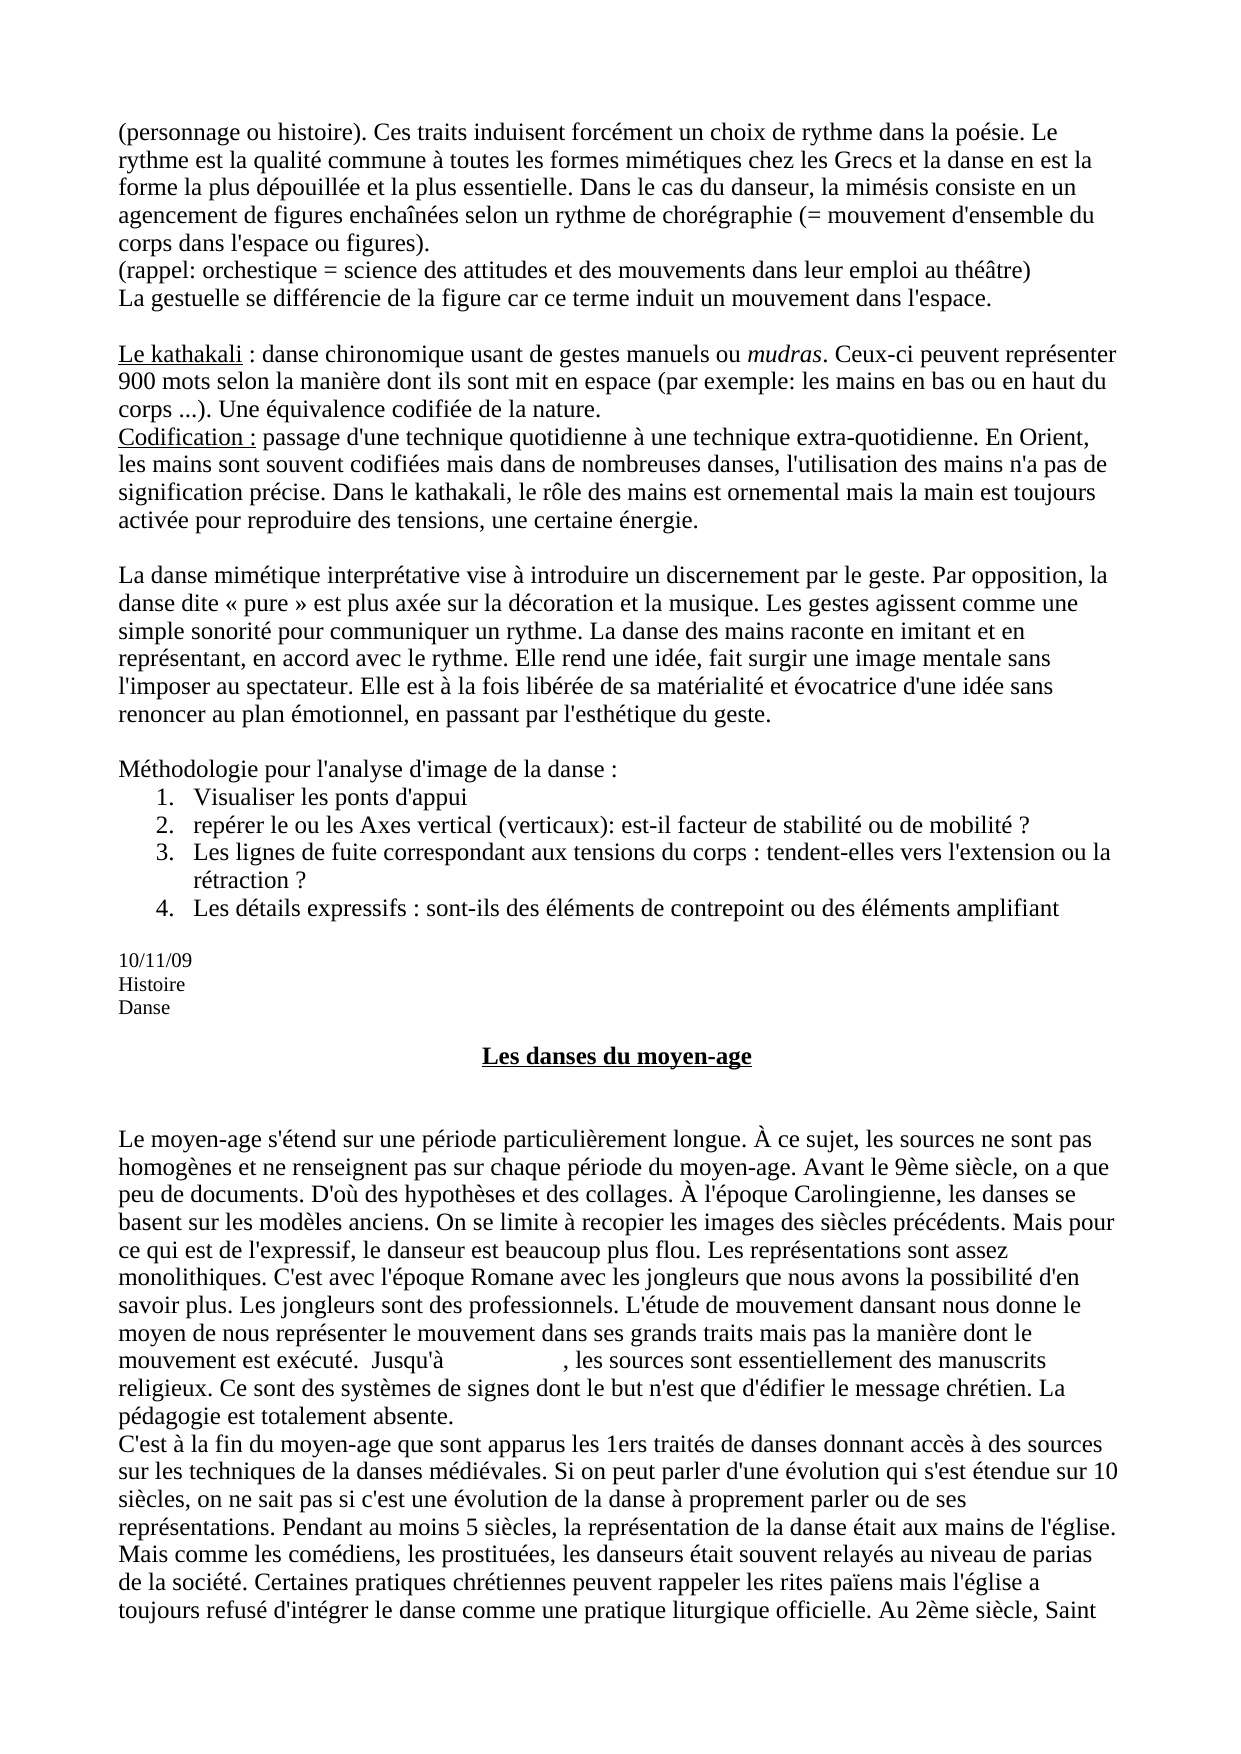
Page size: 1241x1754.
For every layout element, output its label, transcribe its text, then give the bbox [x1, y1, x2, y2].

text Danse [118, 996, 1122, 1019]
text (rappel: orchestique = science des attitudes et des mouvements dans leur emploi au théâtre) [118, 257, 1122, 284]
text Codification : passage d'une technique quotidienne à une technique extra-quotidienne. En Orient, les mains sont souvent codifiées mais dans de nombreuses danses, l'utilisation des mains n'a pas de signification précise. Dans le kathakali, le rôle des mains est ornemental mais la main est toujours activée pour reproduire des tensions, une certaine énergie. [118, 423, 1122, 534]
list repérer le ou les Axes vertical (verticaux): est-il facteur de stabilité ou de mobilité ? [156, 811, 1122, 838]
list Les détails expressifs : sont-ils des éléments de contrepoint ou des éléments amplifiant [156, 894, 1122, 922]
text C'est à la fin du moyen-age que sont apparus les 1ers traités de danses donnant accès à des sources sur les techniques de la danses médiévales. Si on peut parler d'une évolution qui s'est étendue sur 10 siècles, on ne sait pas si c'est une évolution de la danse à proprement parler ou de ses représentations. Pendant au moins 5 siècles, la représentation de la danse était aux mains de l'église. [118, 1430, 1122, 1541]
list Visualiser les ponts d'appui [156, 783, 1122, 811]
text (personnage ou histoire). Ces traits induisent forcément un choix de rythme dans la poésie. Le rythme est la qualité commune à toutes les formes mimétiques chez les Grecs et la danse en est la forme la plus dépouillée et la plus essentielle. Dans le cas du danseur, la mimésis consiste en un agencement de figures enchaînées selon un rythme de chorégraphie (= mouvement d'ensemble du corps dans l'espace ou figures). [118, 118, 1122, 257]
text La gestuelle se différencie de la figure car ce terme induit un mouvement dans l'espace. [118, 284, 1122, 312]
text Le moyen-age s'étend sur une période particulièrement longue. À ce sujet, les sources ne sont pas homogènes et ne renseignent pas sur chaque période du moyen-age. Avant le 9ème siècle, on a que peu de documents. D'où des hypothèses et des collages. À l'époque Carolingienne, les danses se basent sur les modèles anciens. On se limite à recopier les images des siècles précédents. Mais pour ce qui est de l'expressif, le danseur est beaucoup plus flou. Les représentations sont assez monolithiques. C'est avec l'époque Romane avec les jongleurs que nous avons la possibilité d'en savoir plus. Les jongleurs sont des professionnels. L'étude de mouvement dansant nous donne le moyen de nous représenter le mouvement dans ses grands traits mais pas la manière dont le mouvement est exécuté. Jusqu'à , les sources sont essentiellement des manuscrits religieux. Ce sont des systèmes de signes dont le but n'est que d'édifier le message chrétien. La pédagogie est totalement absente. [118, 1125, 1122, 1430]
list Les lignes de fuite correspondant aux tensions du corps : tendent-elles vers l'extension ou la rétraction ? [156, 838, 1122, 894]
text Le kathakali : danse chironomique usant de gestes manuels ou mudras. Ceux-ci peuvent représenter 900 mots selon la manière dont ils sont mit en espace (par exemple: les mains en bas ou en haut du corps ...). Une équivalence codifiée de la nature. [118, 340, 1122, 423]
text La danse mimétique interprétative vise à introduire un discernement par le geste. Par opposition, la danse dite « pure » est plus axée sur la décoration et la musique. Les gestes agissent comme une simple sonorité pour communiquer un rythme. La danse des mains raconte en imitant et en représentant, en accord avec le rythme. Elle rend une idée, fait surgir une image mentale sans l'imposer au spectateur. Elle est à la fois libérée de sa matérialité et évocatrice d'une idée sans renoncer au plan émotionnel, en passant par l'esthétique du geste. [118, 561, 1122, 728]
text Mais comme les comédiens, les prostituées, les danseurs était souvent relayés au niveau de parias de la société. Certaines pratiques chrétiennes peuvent rappeler les rites païens mais l'église a toujours refusé d'intégrer le danse comme une pratique liturgique officielle. Au 2ème siècle, Saint [118, 1541, 1122, 1624]
text Les danses du moyen-age [118, 1042, 1122, 1069]
text Méthodologie pour l'analyse d'image de la danse : [118, 755, 1122, 783]
text Histoire [118, 972, 1122, 996]
text 10/11/09 [118, 949, 1122, 972]
